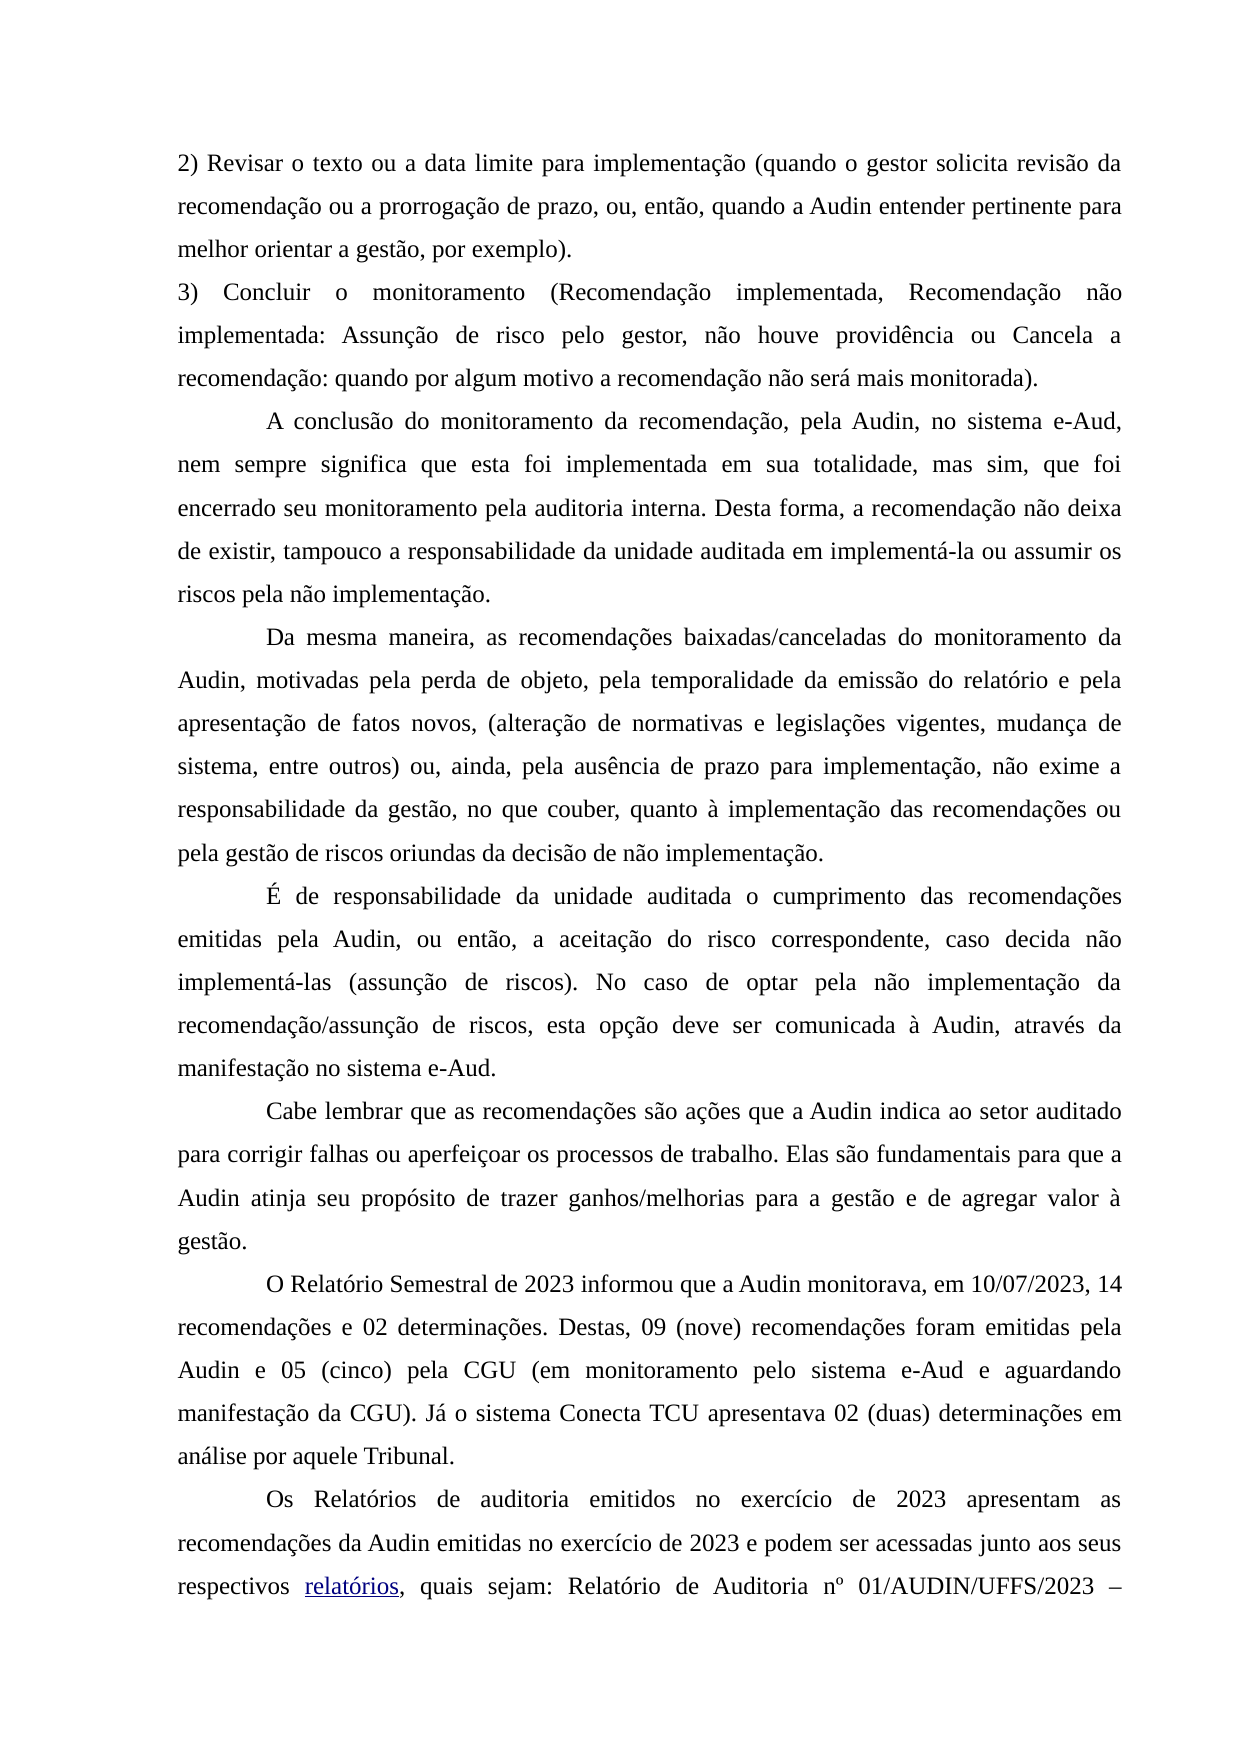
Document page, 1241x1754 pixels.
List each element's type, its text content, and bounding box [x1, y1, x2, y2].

text 3) Concluir o monitoramento (Recomendação implementada, Recomendação não implementada: Assunção de risco pelo gestor, não houve providência ou Cancela a recomendação: quando por algum motivo a recomendação não será mais monitorada). [177, 277, 1122, 392]
text 2) Revisar o texto ou a data limite para implementação (quando o gestor solicita revisão da recomendação ou a prorrogação de prazo, ou, então, quando a Audin entender pertinente para melhor orientar a gestão, por exemplo). [177, 148, 1122, 263]
text É de responsabilidade da unidade auditada o cumprimento das recomendações emitidas pela Audin, ou então, a aceitação do risco correspondente, caso decida não implementá-las (assunção de riscos). No caso de optar pela não implementação da recomendação/assunção de riscos, esta opção deve ser comunicada à Audin, através da manifestação no sistema e-Aud. [177, 881, 1122, 1082]
text Cabe lembrar que as recomendações são ações que a Audin indica ao setor auditado para corrigir falhas ou aperfeiçoar os processos de trabalho. Elas são fundamentais para que a Audin atinja seu propósito de trazer ganhos/melhorias para a gestão e de agregar valor à gestão. [177, 1096, 1122, 1254]
text A conclusão do monitoramento da recomendação, pela Audin, no sistema e-Aud, nem sempre significa que esta foi implementada em sua totalidade, mas sim, que foi encerrado seu monitoramento pela auditoria interna. Desta forma, a recomendação não deixa de existir, tampouco a responsabilidade da unidade auditada em implementá-la ou assumir os riscos pela não implementação. [177, 406, 1122, 608]
text O Relatório Semestral de 2023 informou que a Audin monitorava, em 10/07/2023, 14 recomendações e 02 determinações. Destas, 09 (nove) recomendações foram emitidas pela Audin e 05 (cinco) pela CGU (em monitoramento pelo sistema e-Aud e aguardando manifestação da CGU). Já o sistema Conecta TCU apresentava 02 (duas) determinações em análise por aquele Tribunal. [177, 1269, 1122, 1470]
text Os Relatórios de auditoria emitidos no exercício de 2023 apresentam as recomendações da Audin emitidas no exercício de 2023 e podem ser acessadas junto aos seus respectivos relatórios, quais sejam: Relatório de Auditoria nº 01/AUDIN/UFFS/2023 – [177, 1484, 1122, 1599]
text Da mesma maneira, as recomendações baixadas/canceladas do monitoramento da Audin, motivadas pela perda de objeto, pela temporalidade da emissão do relatório e pela apresentação de fatos novos, (alteração de normativas e legislações vigentes, mudança de sistema, entre outros) ou, ainda, pela ausência de prazo para implementação, não exime a responsabilidade da gestão, no que couber, quanto à implementação das recomendações ou pela gestão de riscos oriundas da decisão de não implementação. [177, 622, 1122, 866]
